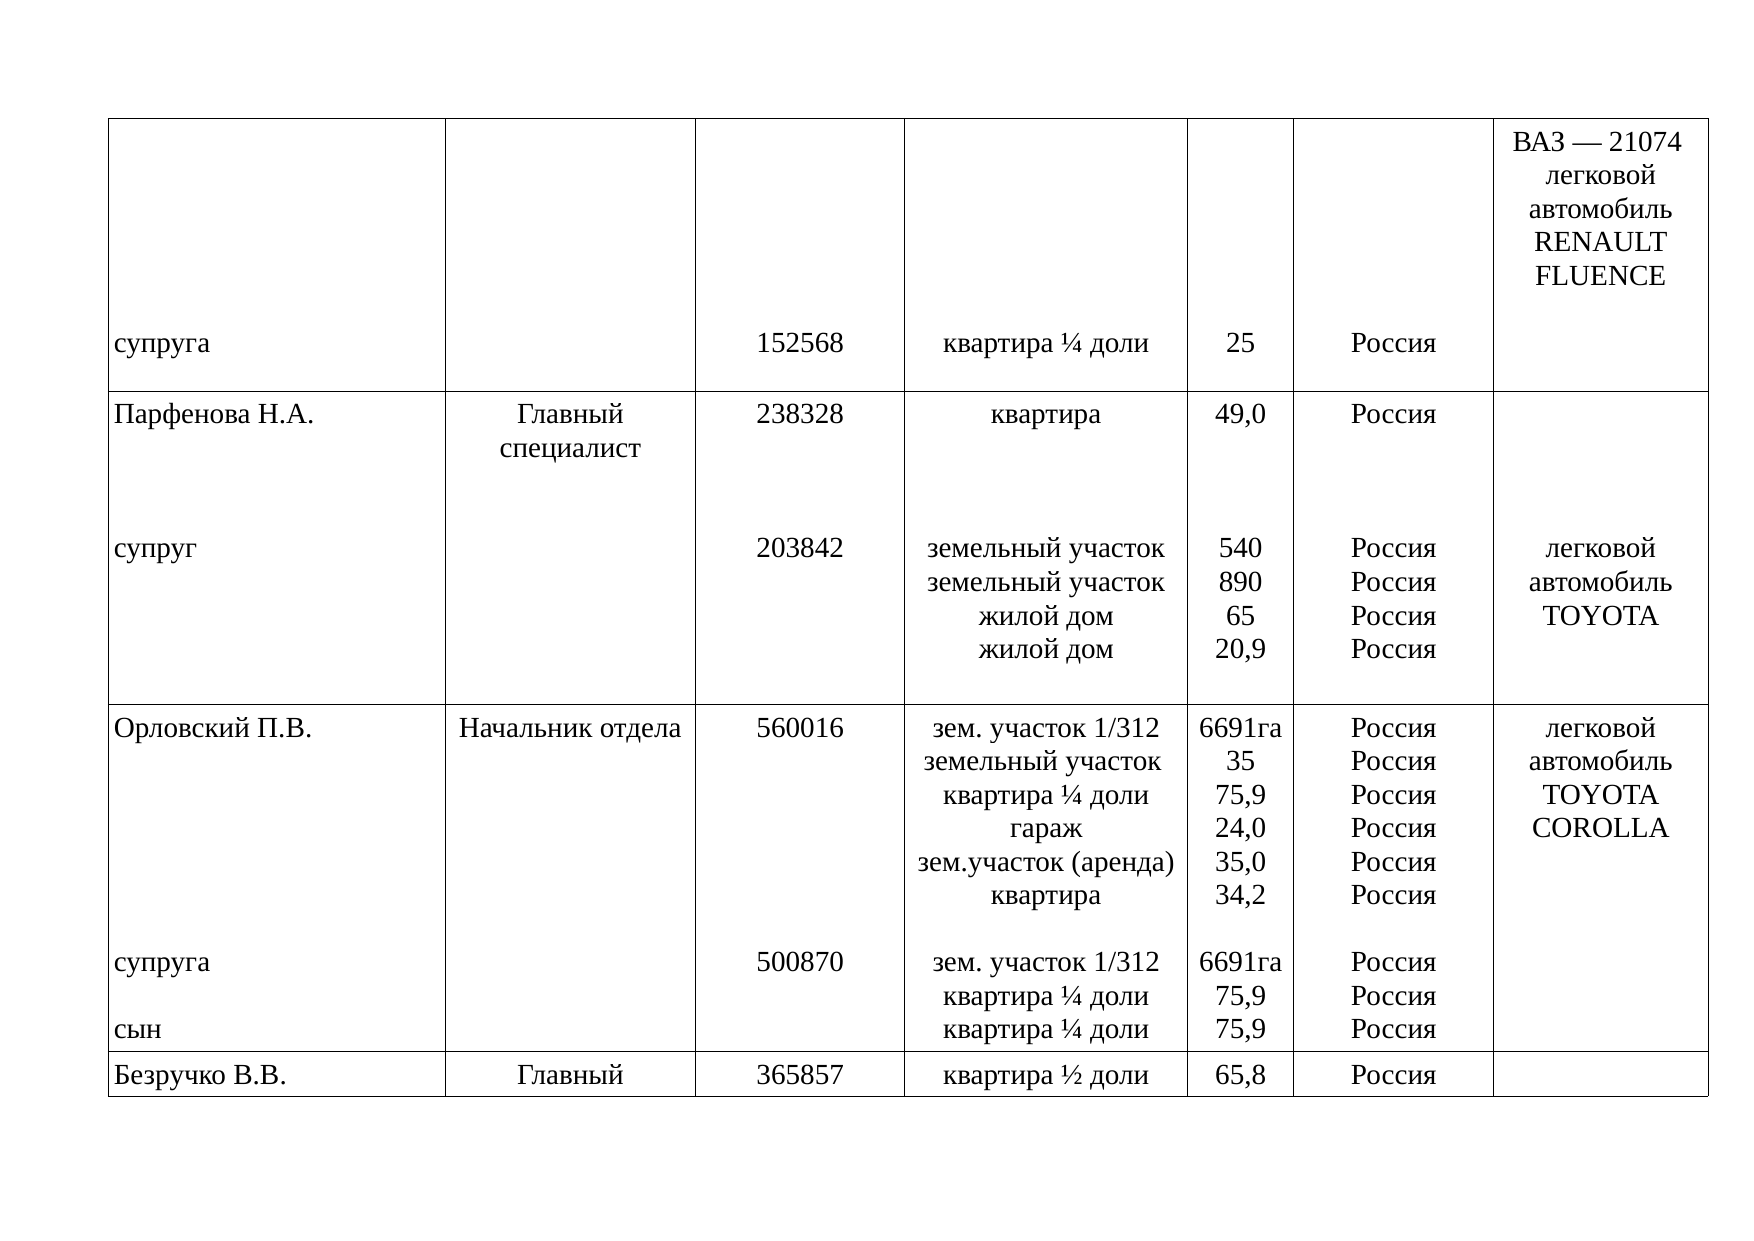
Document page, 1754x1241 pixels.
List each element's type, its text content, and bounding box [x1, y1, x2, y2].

table_cell 365857 [696, 1052, 904, 1096]
table_cell [1494, 1052, 1708, 1096]
table_cell Орловский П.В. супруга сын [109, 705, 445, 1051]
table_cell Парфенова Н.А. супруг [109, 392, 445, 704]
table_cell Главный [446, 1052, 695, 1096]
table_cell Россия [1294, 119, 1493, 391]
table_cell 6691га 35 75,9 24,0 35,0 34,2 6691га 75,9 75,9 [1188, 705, 1293, 1051]
table_cell 152568 [696, 119, 904, 391]
table_cell квартира земельный участок земельный участок жилой дом жилой дом [905, 392, 1187, 704]
table_cell зем. участок 1/312 земельный участок квартира ¼ доли гараж зем.участок (аренда) квартира зем. участок 1/312 квартира ¼ доли квартира ¼ доли [905, 705, 1187, 1051]
table_cell ВАЗ — 21074 легковой автомобиль RENAULT FLUENCE [1494, 119, 1708, 391]
table_cell супруга [109, 119, 445, 391]
table_cell квартира ¼ доли [905, 119, 1187, 391]
table_cell 25 [1188, 119, 1293, 391]
table_cell 560016 500870 [696, 705, 904, 1051]
table_cell Главный специалист [446, 392, 695, 704]
table_cell квартира ½ доли [905, 1052, 1187, 1096]
table_cell 49,0 540 890 65 20,9 [1188, 392, 1293, 704]
table_cell Россия [1294, 1052, 1493, 1096]
table_cell Начальник отдела [446, 705, 695, 1051]
table_cell 238328 203842 [696, 392, 904, 704]
table_cell Россия Россия Россия Россия Россия [1294, 392, 1493, 704]
table_cell Безручко В.В. [109, 1052, 445, 1096]
table_cell легковой автомобиль TOYOTA [1494, 392, 1708, 704]
table_cell 65,8 [1188, 1052, 1293, 1096]
table_cell Россия Россия Россия Россия Россия Россия Россия Россия Россия [1294, 705, 1493, 1051]
table_cell легковой автомобиль TOYOTA COROLLA [1494, 705, 1708, 1051]
table_cell [446, 119, 695, 391]
